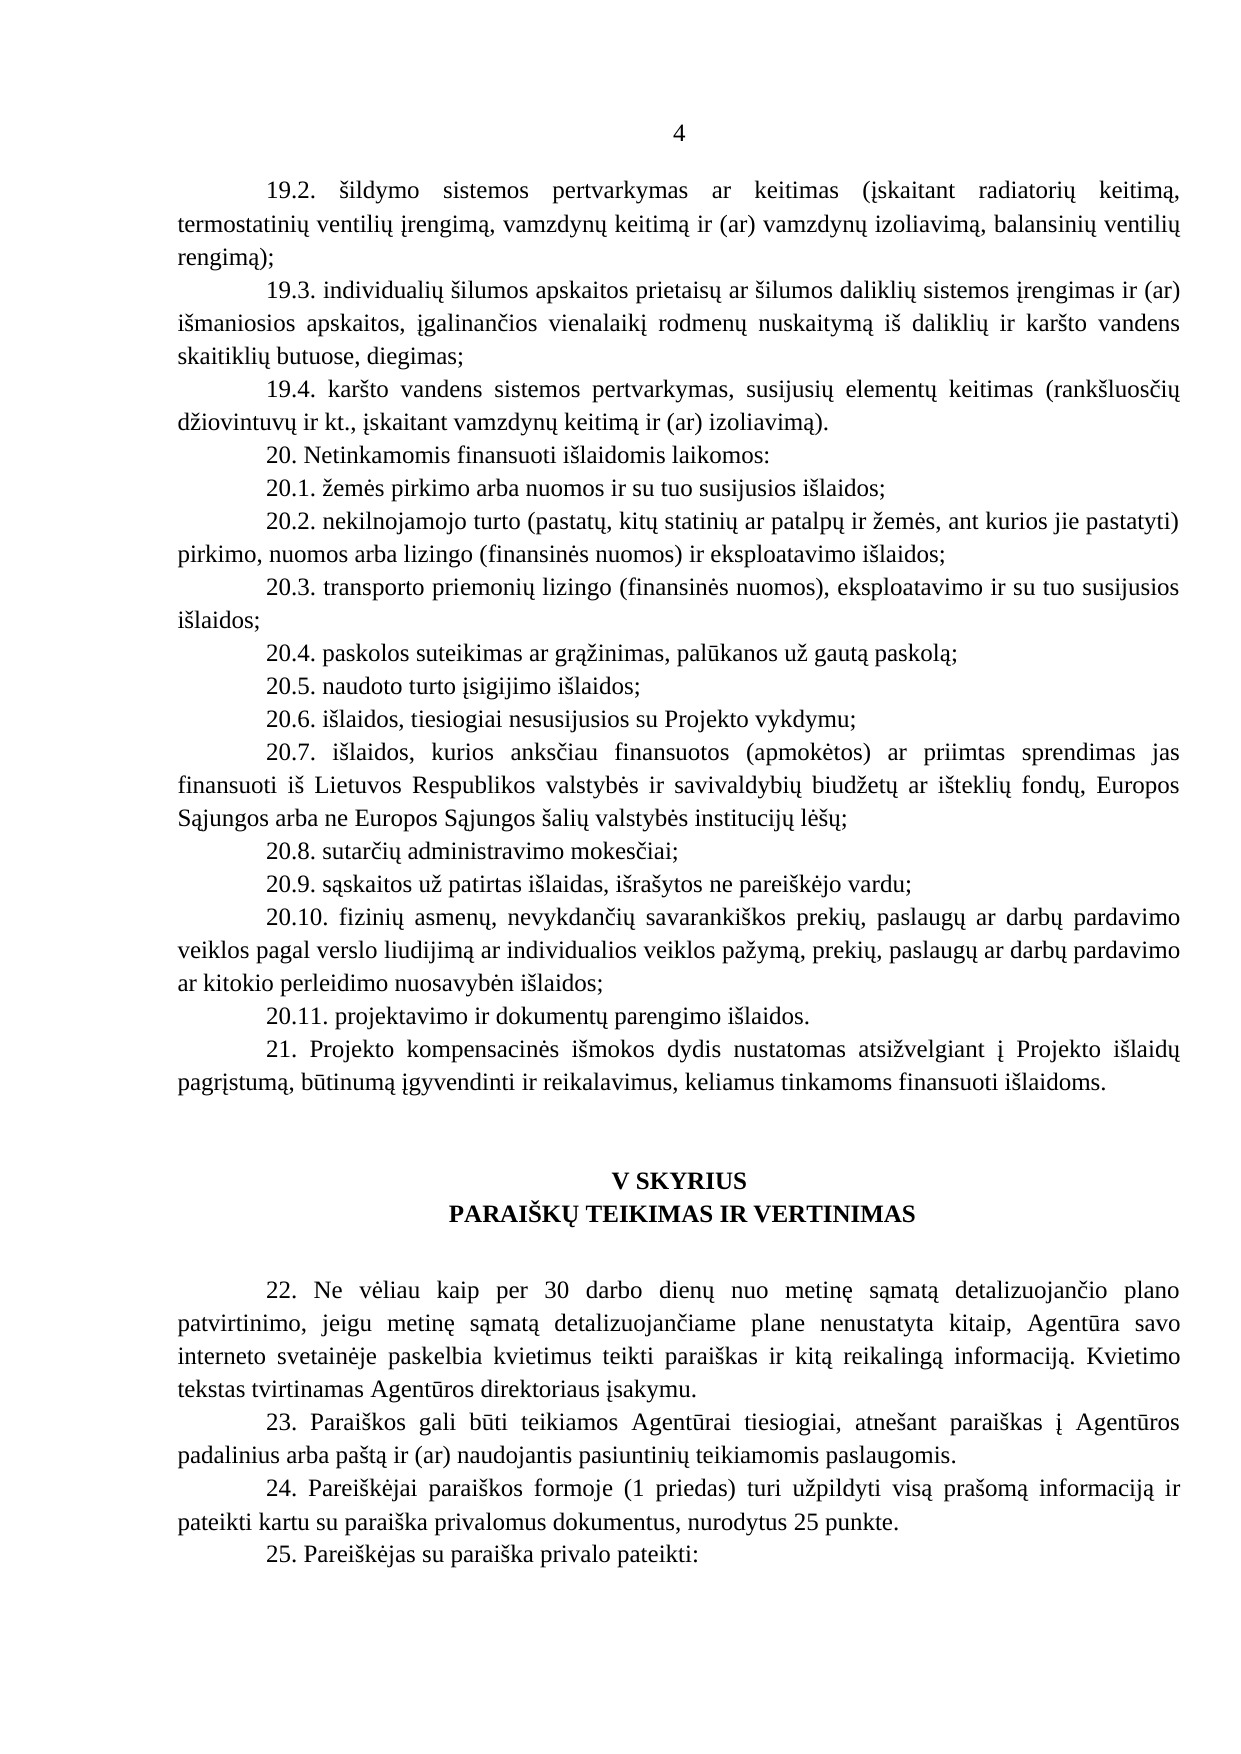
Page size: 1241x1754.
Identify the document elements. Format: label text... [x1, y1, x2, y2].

text 20.10. fizinių asmenų, nevykdančių savarankiškos prekių, paslaugų ar darbų pardavimo veiklos pagal verslo liudijimą ar individualios veiklos pažymą, prekių, paslaugų ar darbų pardavimo ar kitokio perleidimo nuosavybėn išlaidos; [177, 902, 1181, 997]
text 25. Pareiškėjas su paraiška privalo pateikti: [177, 1539, 1181, 1568]
text 20. Netinkamomis finansuoti išlaidomis laikomos: [177, 440, 1181, 468]
text PARAIŠKŲ TEIKIMAS IR VERTINIMAS [177, 1199, 1181, 1228]
text 20.3. transporto priemonių lizingo (finansinės nuomos), eksploatavimo ir su tuo susijusios išlaidos; [177, 572, 1181, 634]
text 23. Paraiškos gali būti teikiamos Agentūrai tiesiogiai, atnešant paraiškas į Agentūros padalinius arba paštą ir (ar) naudojantis pasiuntinių teikiamomis paslaugomis. [177, 1407, 1181, 1469]
text 20.1. žemės pirkimo arba nuomos ir su tuo susijusios išlaidos; [177, 473, 1181, 502]
text 20.8. sutarčių administravimo mokesčiai; [177, 836, 1181, 865]
text 20.5. naudoto turto įsigijimo išlaidos; [177, 671, 1181, 700]
text 19.3. individualių šilumos apskaitos prietaisų ar šilumos daliklių sistemos įrengimas ir (ar) išmaniosios apskaitos, įgalinančios vienalaikį rodmenų nuskaitymą iš daliklių ir karšto vandens skaitiklių butuose, diegimas; [177, 275, 1181, 369]
text 20.6. išlaidos, tiesiogiai nesusijusios su Projekto vykdymu; [177, 704, 1181, 733]
text 19.2. šildymo sistemos pertvarkymas ar keitimas (įskaitant radiatorių keitimą, termostatinių ventilių įrengimą, vamzdynų keitimą ir (ar) vamzdynų izoliavimą, balansinių ventilių rengimą); [177, 176, 1181, 270]
text 20.7. išlaidos, kurios anksčiau finansuotos (apmokėtos) ar priimtas sprendimas jas finansuoti iš Lietuvos Respublikos valstybės ir savivaldybių biudžetų ar išteklių fondų, Europos Sąjungos arba ne Europos Sąjungos šalių valstybės institucijų lėšų; [177, 737, 1181, 832]
text 20.2. nekilnojamojo turto (pastatų, kitų statinių ar patalpų ir žemės, ant kurios jie pastatyti) pirkimo, nuomos arba lizingo (finansinės nuomos) ir eksploatavimo išlaidos; [177, 506, 1181, 568]
text 20.4. paskolos suteikimas ar grąžinimas, palūkanos už gautą paskolą; [177, 638, 1181, 667]
text 24. Pareiškėjai paraiškos formoje (1 priedas) turi užpildyti visą prašomą informaciją ir pateikti kartu su paraiška privalomus dokumentus, nurodytus 25 punkte. [177, 1473, 1181, 1535]
text 20.11. projektavimo ir dokumentų parengimo išlaidos. [177, 1001, 1181, 1030]
text 20.9. sąskaitos už patirtas išlaidas, išrašytos ne pareiškėjo vardu; [177, 869, 1181, 898]
text 21. Projekto kompensacinės išmokos dydis nustatomas atsižvelgiant į Projekto išlaidų pagrįstumą, būtinumą įgyvendinti ir reikalavimus, keliamus tinkamoms finansuoti išlaidoms. [177, 1034, 1181, 1096]
text 22. Ne vėliau kaip per 30 darbo dienų nuo metinę sąmatą detalizuojančio plano patvirtinimo, jeigu metinę sąmatą detalizuojančiame plane nenustatyta kitaip, Agentūra savo interneto svetainėje paskelbia kvietimus teikti paraiškas ir kitą reikalingą informaciją. Kvietimo tekstas tvirtinamas Agentūros direktoriaus įsakymu. [177, 1275, 1181, 1403]
text V SKYRIUS [177, 1166, 1181, 1195]
text 19.4. karšto vandens sistemos pertvarkymas, susijusių elementų keitimas (rankšluosčių džiovintuvų ir kt., įskaitant vamzdynų keitimą ir (ar) izoliavimą). [177, 374, 1181, 436]
